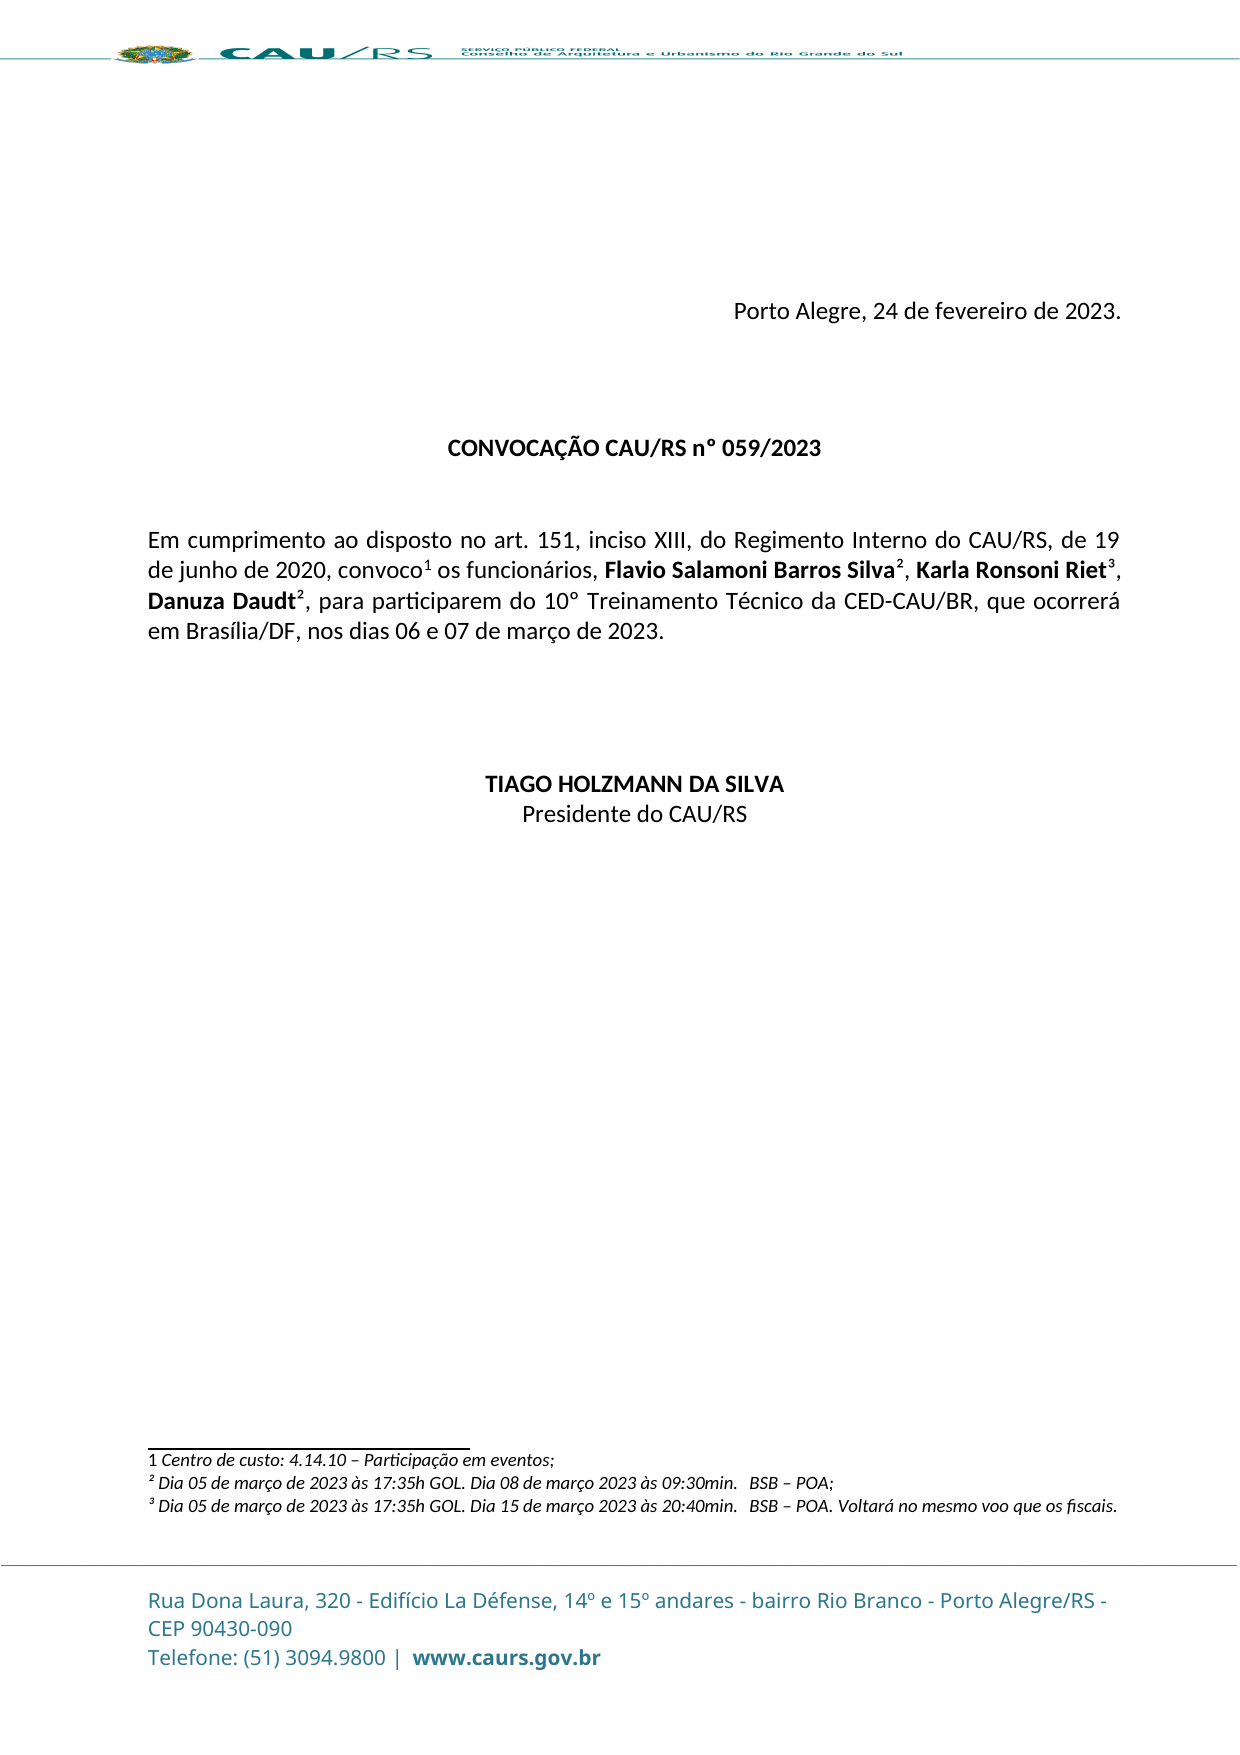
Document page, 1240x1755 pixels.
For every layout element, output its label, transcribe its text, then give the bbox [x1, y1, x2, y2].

text Em cumprimento ao disposto no art. 151, inciso XIII, do Regimento Interno do CAU/RS, de 19 de junho de 2020, convoco os funcionários, Flavio Salamoni Barros Silva², Karla Ronsoni Riet³, Danuza Daudt², para participarem do 10º Treinamento Técnico da CED-CAU/BR, que ocorrerá em Brasília/DF, nos dias 06 e 07 de março de 2023. [148, 524, 1121, 646]
text Centro de custo: 4.14.10 – Participação em eventos; [148, 1449, 1121, 1472]
text Presidente do CAU/RS [148, 799, 1121, 829]
text Porto Alegre, 24 de fevereiro de 2023. [148, 295, 1121, 326]
text CONVOCAÇÃO CAU/RS nº 059/2023 [148, 432, 1121, 463]
text TIAGO HOLZMANN DA SILVA [148, 768, 1121, 799]
text ³ Dia 05 de março de 2023 às 17:35h GOL. Dia 15 de março 2023 às 20:40min. BSB – POA. Voltará no mesmo voo que os fiscais. [148, 1494, 1121, 1517]
text ² Dia 05 de março de 2023 às 17:35h GOL. Dia 08 de março 2023 às 09:30min. BSB – POA; [148, 1472, 1121, 1494]
